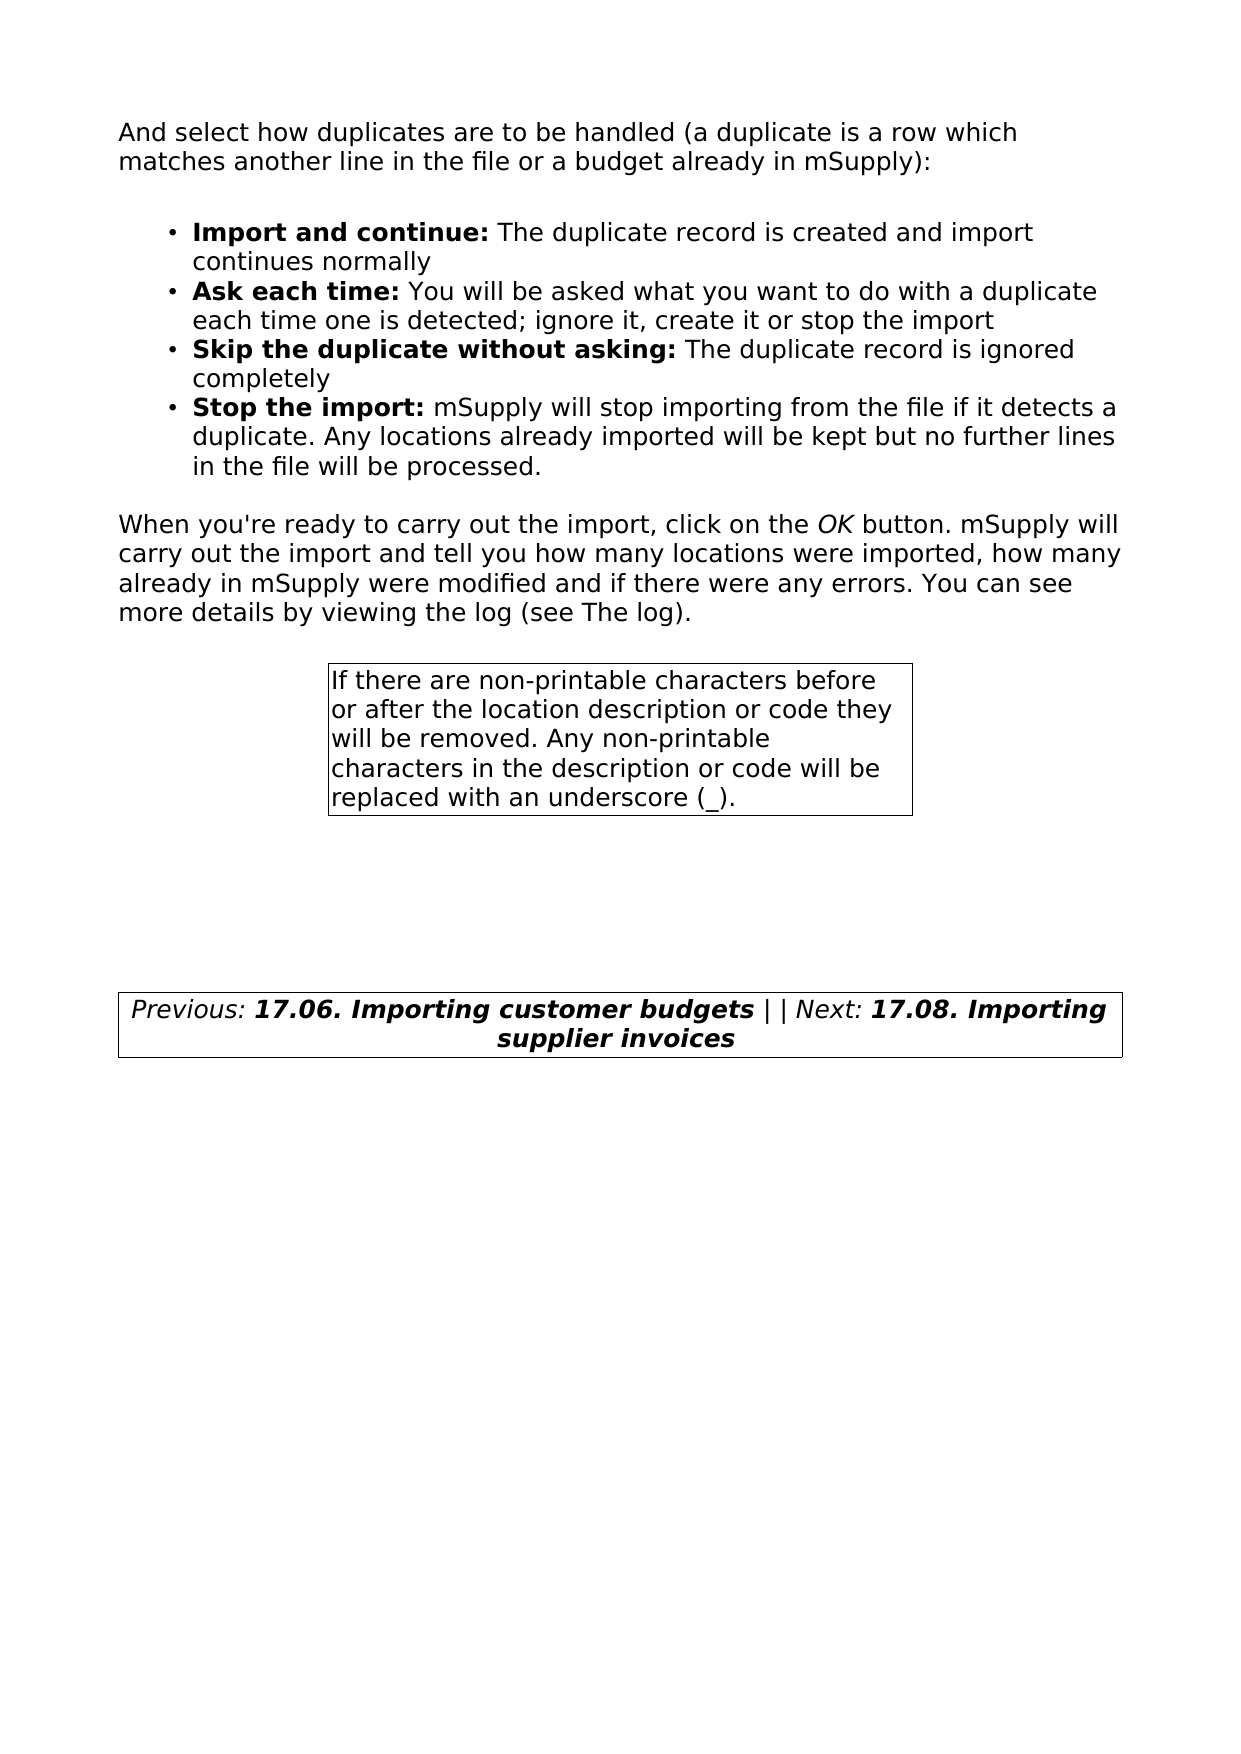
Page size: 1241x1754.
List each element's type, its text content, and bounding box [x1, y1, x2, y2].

text And select how duplicates are to be handled (a duplicate is a row which matches another line in the file or a budget already in mSupply): [118, 118, 1122, 176]
list Ask each time: You will be asked what you want to do with a duplicate each time one is detected; ignore it, create it or stop the import [177, 277, 1122, 335]
list Stop the import: mSupply will stop importing from the file if it detects a duplicate. Any locations already imported will be kept but no further lines in the file will be processed. [177, 393, 1122, 481]
table_header Previous: 17.06. Importing customer budgets | | Next: 17.08. Importing supplier invoices [119, 993, 1122, 1057]
list Import and continue: The duplicate record is created and import continues normally [177, 218, 1122, 277]
table_header If there are non-printable characters before or after the location description or code they will be removed. Any non-printable characters in the description or code will be replaced with an underscore (_). [329, 664, 912, 815]
list Skip the duplicate without asking: The duplicate record is ignored completely [177, 335, 1122, 393]
text When you're ready to carry out the import, click on the OK button. mSupply will carry out the import and tell you how many locations were imported, how many already in mSupply were modified and if there were any errors. You can see more details by viewing the log (see The log). [118, 510, 1122, 627]
